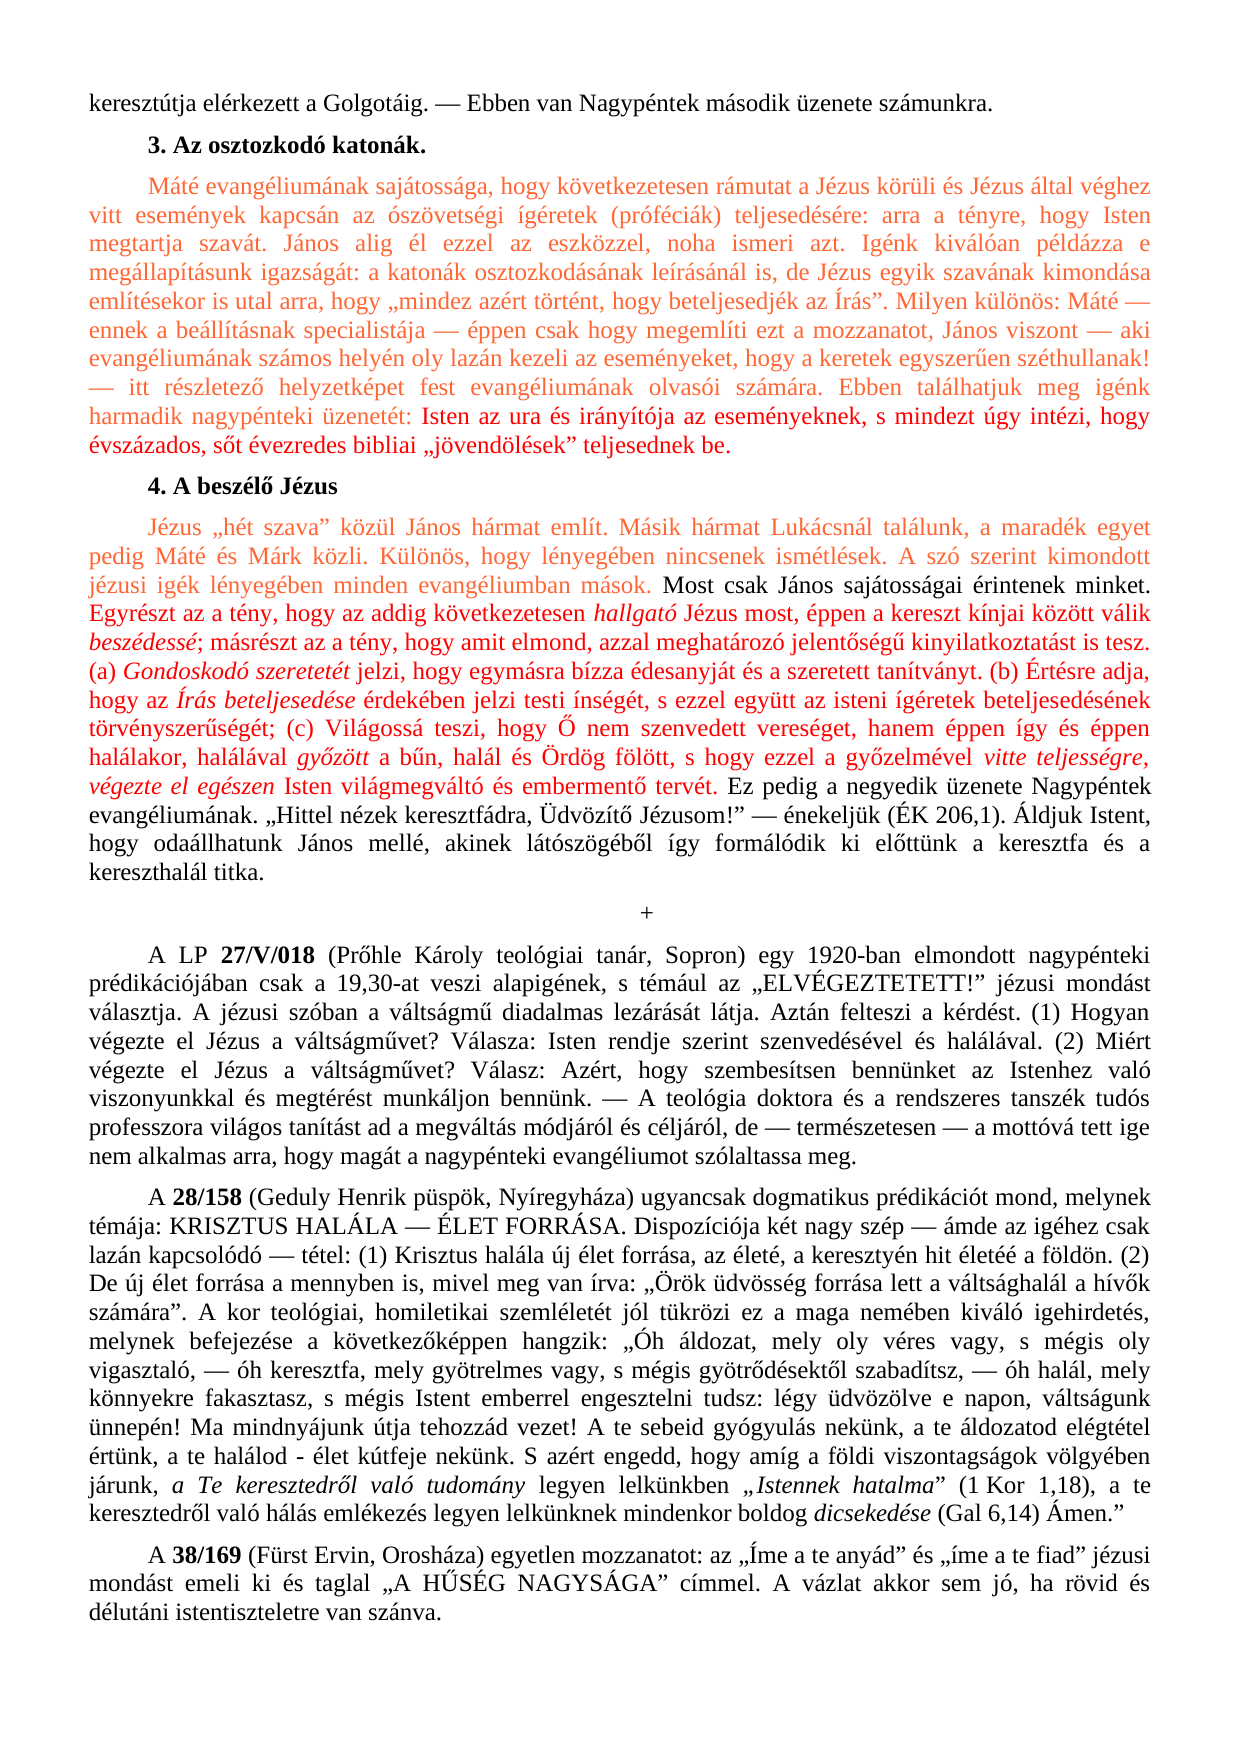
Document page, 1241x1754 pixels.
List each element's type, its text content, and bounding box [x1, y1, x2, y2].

text Máté evangéliumának sajátossága, hogy következetesen rámutat a Jézus körüli és Jézus által véghez vitt események kapcsán az ószövetségi ígéretek (próféciák) teljesedésére: arra a tényre, hogy Isten megtartja szavát. János alig él ezzel az eszközzel, noha ismeri azt. Igénk kiválóan példázza e megállapításunk igazságát: a katonák osztozkodásának leírásánál is, de Jézus egyik szavának kimondása említésekor is utal arra, hogy „mindez azért történt, hogy beteljesedjék az Írás”. Milyen különös: Máté ― ennek a beállításnak specialistája ― éppen csak hogy megemlíti ezt a mozzanatot, János viszont ― aki evangéliumának számos helyén oly lazán kezeli az eseményeket, hogy a keretek egyszerűen széthullanak! ― itt részletező helyzetképet fest evangéliumának olvasói számára. Ebben találhatjuk meg igénk harmadik nagypénteki üzenetét: Isten az ura és irányítója az eseményeknek, s mindezt úgy intézi, hogy évszázados, sőt évezredes bibliai „jövendölések” teljesednek be. [88, 171, 1152, 458]
text keresztútja elérkezett a Golgotáig. ― Ebben van Nagypéntek második üzenete számunkra. [88, 88, 1152, 117]
text 4. A beszélő Jézus [88, 471, 1152, 500]
text A 28/158 (Geduly Henrik püspök, Nyíregyháza) ugyancsak dogmatikus prédikációt mond, melynek témája: KRISZTUS HALÁLA ― ÉLET FORRÁSA. Dispozíciója két nagy szép ― ámde az igéhez csak lazán kapcsolódó ― tétel: (1) Krisztus halála új élet forrása, az életé, a keresztyén hit életéé a földön. (2) De új élet forrása a mennyben is, mivel meg van írva: „Örök üdvösség forrása lett a váltsághalál a hívők számára”. A kor teológiai, homiletikai szemléletét jól tükrözi ez a maga nemében kiváló igehirdetés, melynek befejezése a következőképpen hangzik: „Óh áldozat, mely oly véres vagy, s mégis oly vigasztaló, ― óh keresztfa, mely gyötrelmes vagy, s mégis gyötrődésektől szabadítsz, ― óh halál, mely könnyekre fakasztasz, s mégis Istent emberrel engesztelni tudsz: légy üdvözölve e napon, váltságunk ünnepén! Ma mindnyájunk útja tehozzád vezet! A te sebeid gyógyulás nekünk, a te áldozatod elégtétel értünk, a te halálod - élet kútfeje nekünk. S azért engedd, hogy amíg a földi viszontagságok völgyében járunk, a Te keresztedről való tudomány legyen lelkünkben „Istennek hatalma” (1 Kor 1,18), a te keresztedről való hálás emlékezés legyen lelkünknek mindenkor boldog dicsekedése (Gal 6,14) Ámen.” [88, 1182, 1152, 1527]
text Jézus „hét szava” közül János hármat említ. Másik hármat Lukácsnál találunk, a maradék egyet pedig Máté és Márk közli. Különös, hogy lényegében nincsenek ismétlések. A szó szerint kimondott jézusi igék lényegében minden evangéliumban mások. Most csak János sajátosságai érintenek minket. Egyrészt az a tény, hogy az addig következetesen hallgató Jézus most, éppen a kereszt kínjai között válik beszédessé; másrészt az a tény, hogy amit elmond, azzal meghatározó jelentőségű kinyilatkoztatást is tesz. (a) Gondoskodó szeretetét jelzi, hogy egymásra bízza édesanyját és a szeretett tanítványt. (b) Értésre adja, hogy az Írás beteljesedése érdekében jelzi testi ínségét, s ezzel együtt az isteni ígéretek beteljesedésének törvényszerűségét; (c) Világossá teszi, hogy Ő nem szenvedett vereséget, hanem éppen így és éppen halálakor, halálával győzött a bűn, halál és Ördög fölött, s hogy ezzel a győzelmével vitte teljességre, végezte el egészen Isten világmegváltó és embermentő tervét. Ez pedig a negyedik üzenete Nagypéntek evangéliumának. „Hittel nézek keresztfádra, Üdvözítő Jézusom!” ― énekeljük (ÉK 206,1). Áldjuk Istent, hogy odaállhatunk János mellé, akinek látószögéből így formálódik ki előttünk a keresztfa és a kereszthalál titka. [88, 512, 1152, 886]
text + [88, 898, 1152, 927]
text A 38/169 (Fürst Ervin, Orosháza) egyetlen mozzanatot: az „Íme a te anyád” és „íme a te fiad” jézusi mondást emeli ki és taglal „A HŰSÉG NAGYSÁGA” címmel. A vázlat akkor sem jó, ha rövid és délutáni istentiszteletre van szánva. [88, 1540, 1152, 1626]
text 3. Az osztozkodó katonák. [88, 130, 1152, 158]
text A LP 27/V/018 (Prőhle Károly teológiai tanár, Sopron) egy 1920-ban elmondott nagypénteki prédikációjában csak a 19,30-at veszi alapigének, s témául az „ELVÉGEZTETETT!” jézusi mondást választja. A jézusi szóban a váltságmű diadalmas lezárását látja. Aztán felteszi a kérdést. (1) Hogyan végezte el Jézus a váltságművet? Válasza: Isten rendje szerint szenvedésével és halálával. (2) Miért végezte el Jézus a váltságművet? Válasz: Azért, hogy szembesítsen bennünket az Istenhez való viszonyunkkal és megtérést munkáljon bennünk. ― A teológia doktora és a rendszeres tanszék tudós professzora világos tanítást ad a megváltás módjáról és céljáról, de ― természetesen ― a mottóvá tett ige nem alkalmas arra, hogy magát a nagypénteki evangéliumot szólaltassa meg. [88, 940, 1152, 1170]
